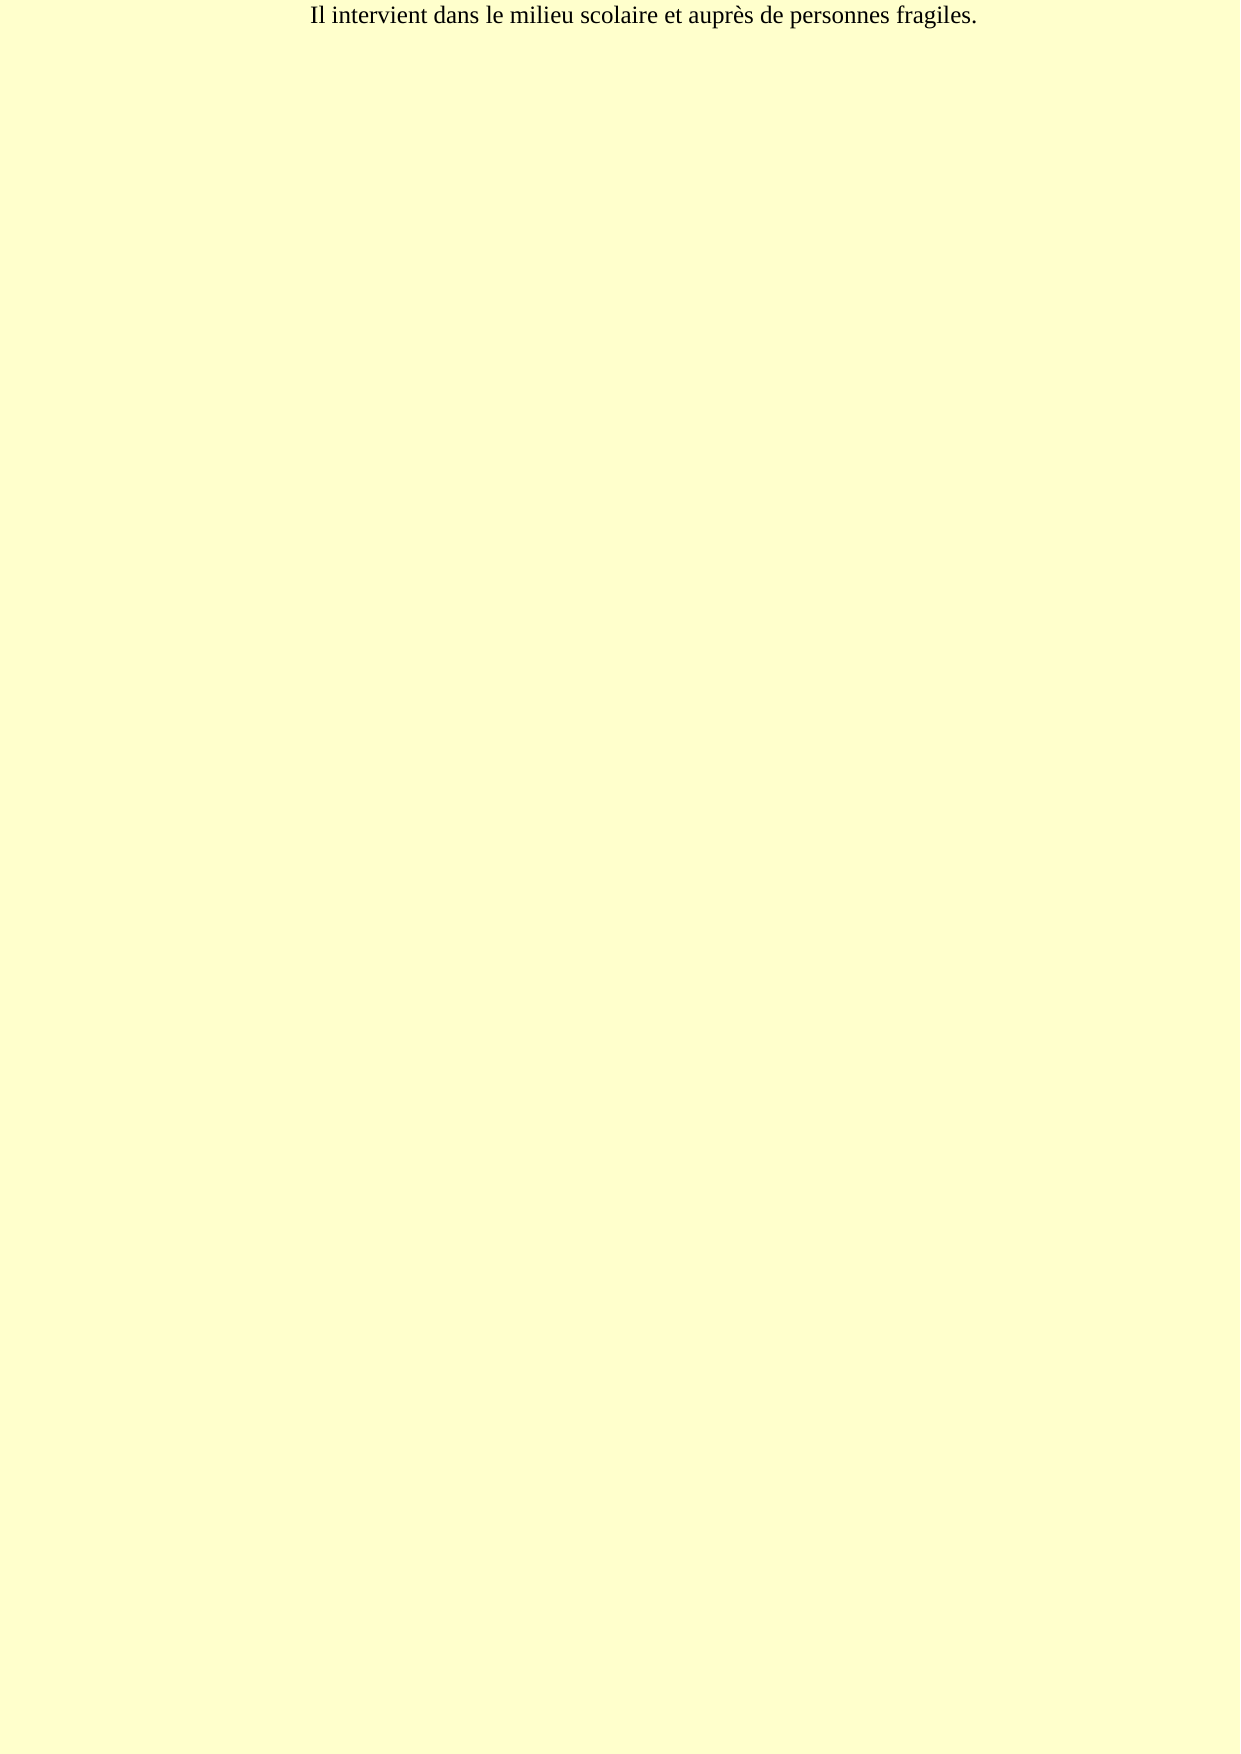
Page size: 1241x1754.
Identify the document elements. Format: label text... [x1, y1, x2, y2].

text Il intervient dans le milieu scolaire et auprès de personnes fragiles. [53, 0, 1240, 29]
